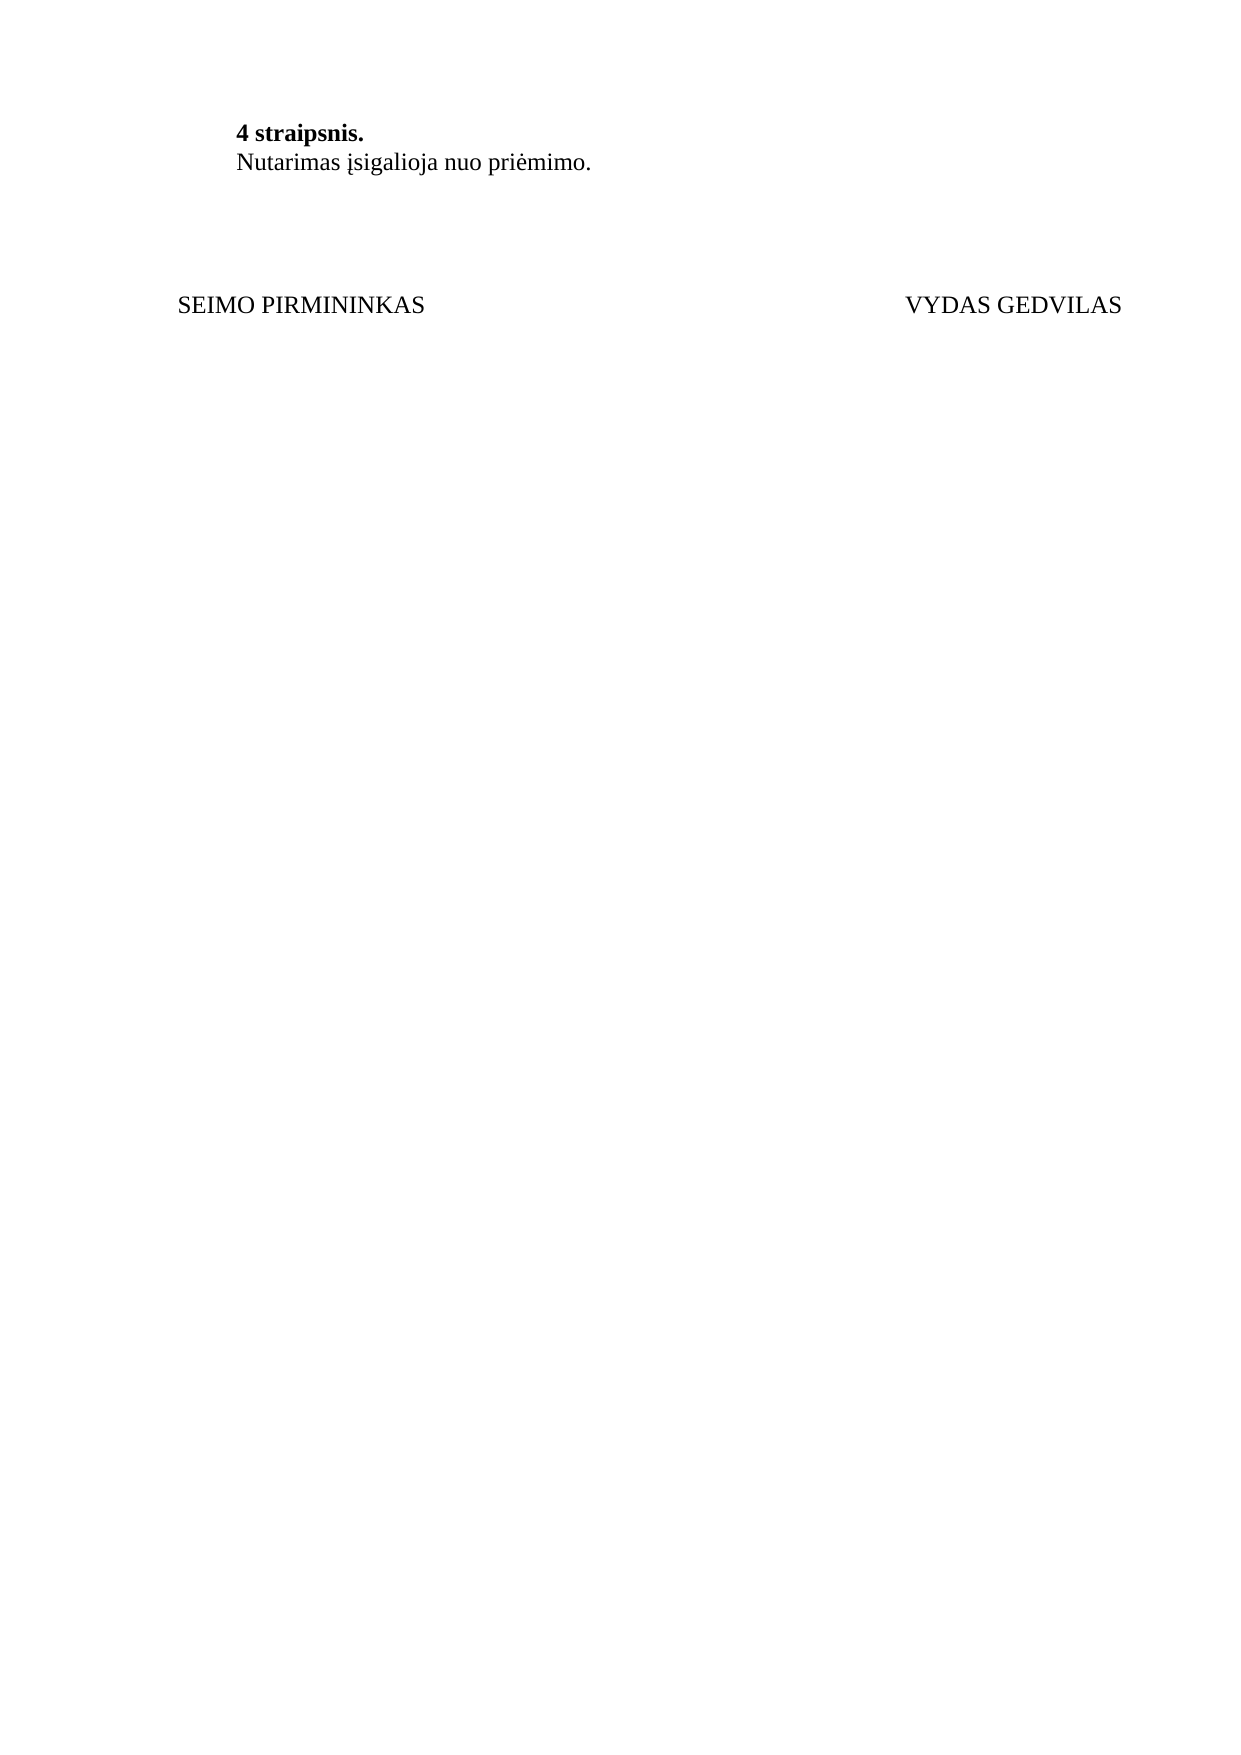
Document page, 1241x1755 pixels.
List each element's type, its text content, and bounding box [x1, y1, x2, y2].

text SEIMO PIRMININKAS VYDAS GEDVILAS [177, 291, 1122, 319]
text Nutarimas įsigalioja nuo priėmimo. [177, 147, 1122, 176]
text 4 straipsnis. [177, 118, 1122, 147]
